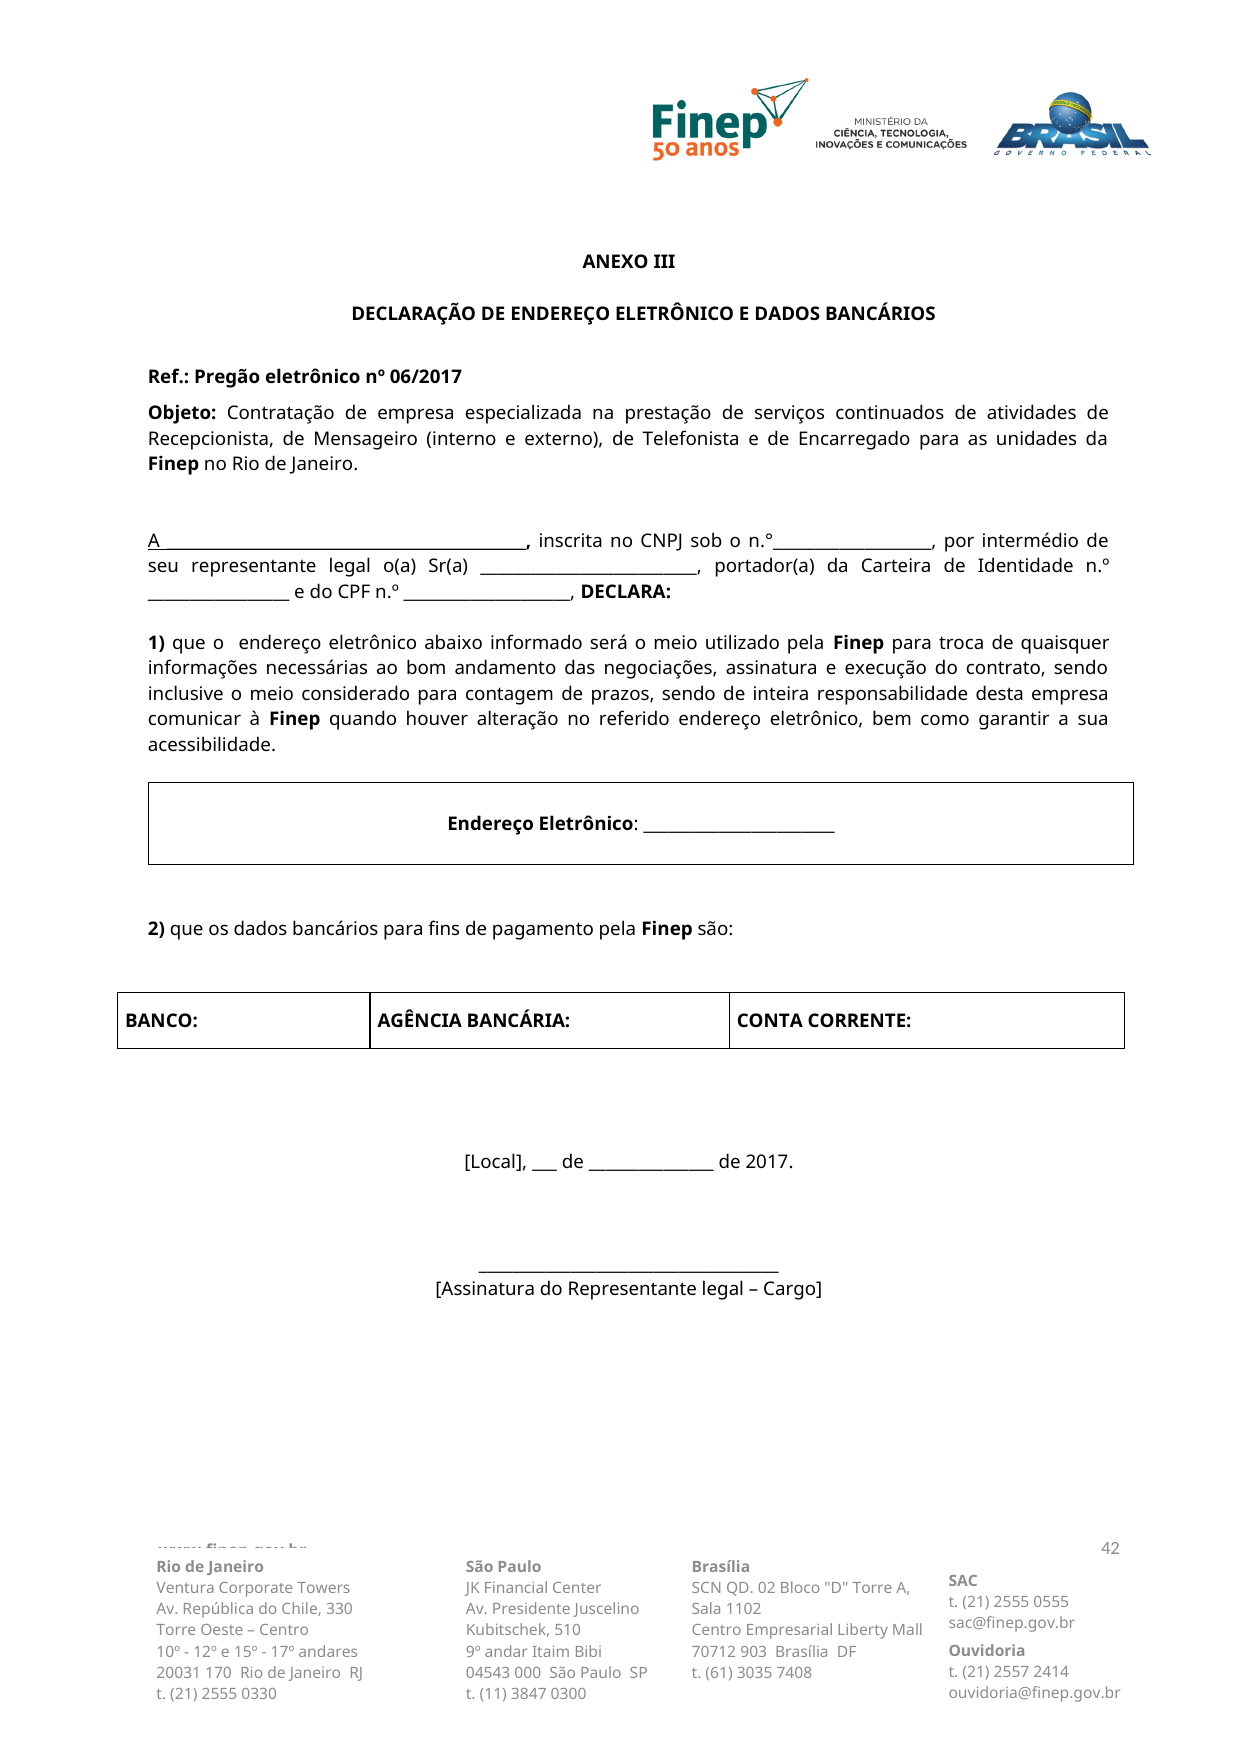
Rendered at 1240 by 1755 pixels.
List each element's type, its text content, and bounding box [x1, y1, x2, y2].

table_cell [370, 1049, 729, 1098]
text [Assinatura do Representante legal – Cargo] [148, 1276, 1110, 1301]
table_header CONTA CORRENTE: [730, 993, 1124, 1048]
text Endereço Eletrônico: _______________________ [149, 808, 1133, 836]
table_header AGÊNCIA BANCÁRIA: [371, 993, 729, 1048]
text DECLARAÇÃO DE ENDEREÇO ELETRÔNICO E DADOS BANCÁRIOS [148, 300, 1134, 325]
table_cell [729, 1049, 1124, 1098]
text [Local], ___ de _______________ de 2017. [148, 1148, 1110, 1174]
text ANEXO III [148, 249, 1110, 274]
table_header BANCO: [118, 993, 369, 1048]
text 1) que o endereço eletrônico abaixo informado será o meio utilizado pela Finep para troca de quaisquer informações necessárias ao bom andamento das negociações, assinatura e execução do contrato, sendo inclusive o meio considerado para contagem de prazos, sendo de inteira responsabilidade desta empresa comunicar à Finep quando houver alteração no referido endereço eletrônico, bem como garantir a sua acessibilidade. [148, 629, 1110, 757]
text Ref.: Pregão eletrônico nº 06/2017 [148, 363, 1110, 389]
table_cell [118, 1049, 370, 1098]
text ____________________________________ [148, 1250, 1110, 1276]
text 2) que os dados bancários para fins de pagamento pela Finep são: [148, 915, 1110, 941]
text A ___________________________________________, inscrita no CNPJ sob o n.°___________________, por intermédio de seu representante legal o(a) Sr(a) __________________________, portador(a) da Carteira de Identidade n.º _________________ e do CPF n.º ____________________, DECLARA: [148, 527, 1110, 603]
text Objeto: Contratação de empresa especializada na prestação de serviços continuados de atividades de Recepcionista, de Mensageiro (interno e externo), de Telefonista e de Encarregado para as unidades da Finep no Rio de Janeiro. [148, 399, 1110, 476]
